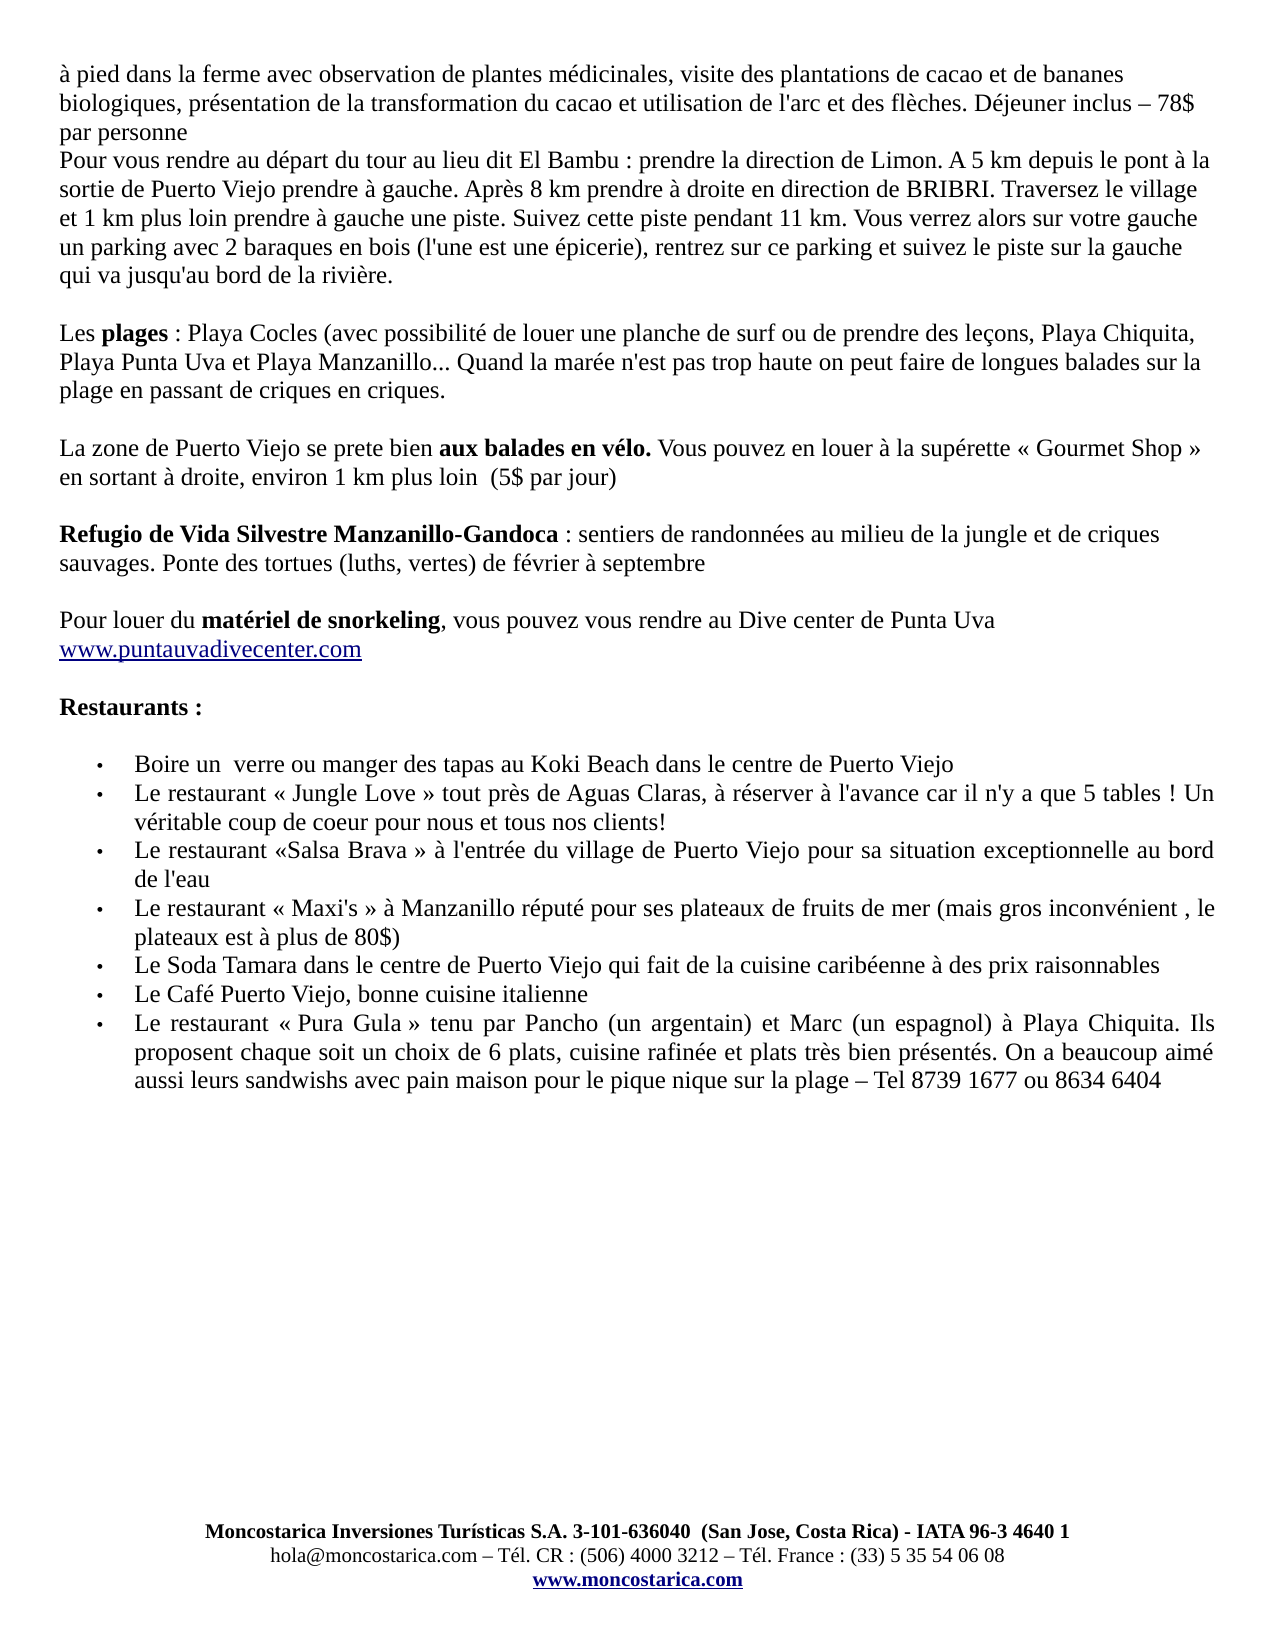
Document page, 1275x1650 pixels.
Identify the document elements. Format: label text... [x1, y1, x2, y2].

list Le Soda Tamara dans le centre de Puerto Viejo qui fait de la cuisine caribéenne à des prix raisonnables [97, 950, 1216, 979]
text Refugio de Vida Silvestre Manzanillo-Gandoca : sentiers de randonnées au milieu de la jungle et de criques sauvages. Ponte des tortues (luths, vertes) de février à septembre [59, 519, 1216, 577]
text Pour louer du matériel de snorkeling, vous pouvez vous rendre au Dive center de Punta Uva [59, 605, 1216, 634]
text www.puntauvadivecenter.com [59, 634, 1216, 663]
text Les plages : Playa Cocles (avec possibilité de louer une planche de surf ou de prendre des leçons, Playa Chiquita, Playa Punta Uva et Playa Manzanillo... Quand la marée n'est pas trop haute on peut faire de longues balades sur la plage en passant de criques en criques. [59, 318, 1216, 404]
list Le restaurant « Pura Gula » tenu par Pancho (un argentain) et Marc (un espagnol) à Playa Chiquita. Ils proposent chaque soit un choix de 6 plats, cuisine rafinée et plats très bien présentés. On a beaucoup aimé aussi leurs sandwishs avec pain maison pour le pique nique sur la plage – Tel 8739 1677 ou 8634 6404 [97, 1008, 1216, 1094]
list Le restaurant « Jungle Love » tout près de Aguas Claras, à réserver à l'avance car il n'y a que 5 tables ! Un véritable coup de coeur pour nous et tous nos clients! [97, 778, 1216, 835]
list Le restaurant « Maxi's » à Manzanillo réputé pour ses plateaux de fruits de mer (mais gros inconvénient , le plateaux est à plus de 80$) [97, 893, 1216, 950]
list Le Café Puerto Viejo, bonne cuisine italienne [97, 979, 1216, 1008]
text La zone de Puerto Viejo se prete bien aux balades en vélo. Vous pouvez en louer à la supérette « Gourmet Shop » en sortant à droite, environ 1 km plus loin (5$ par jour) [59, 433, 1216, 490]
list Boire un verre ou manger des tapas au Koki Beach dans le centre de Puerto Viejo [97, 749, 1216, 778]
text à pied dans la ferme avec observation de plantes médicinales, visite des plantations de cacao et de bananes biologiques, présentation de la transformation du cacao et utilisation de l'arc et des flèches. Déjeuner inclus – 78$ par personne [59, 59, 1216, 145]
list Le restaurant «Salsa Brava » à l'entrée du village de Puerto Viejo pour sa situation exceptionnelle au bord de l'eau [97, 835, 1216, 893]
text Restaurants : [59, 692, 1216, 720]
text Pour vous rendre au départ du tour au lieu dit El Bambu : prendre la direction de Limon. A 5 km depuis le pont à la sortie de Puerto Viejo prendre à gauche. Après 8 km prendre à droite en direction de BRIBRI. Traversez le village et 1 km plus loin prendre à gauche une piste. Suivez cette piste pendant 11 km. Vous verrez alors sur votre gauche un parking avec 2 baraques en bois (l'une est une épicerie), rentrez sur ce parking et suivez le piste sur la gauche qui va jusqu'au bord de la rivière. [59, 145, 1216, 289]
